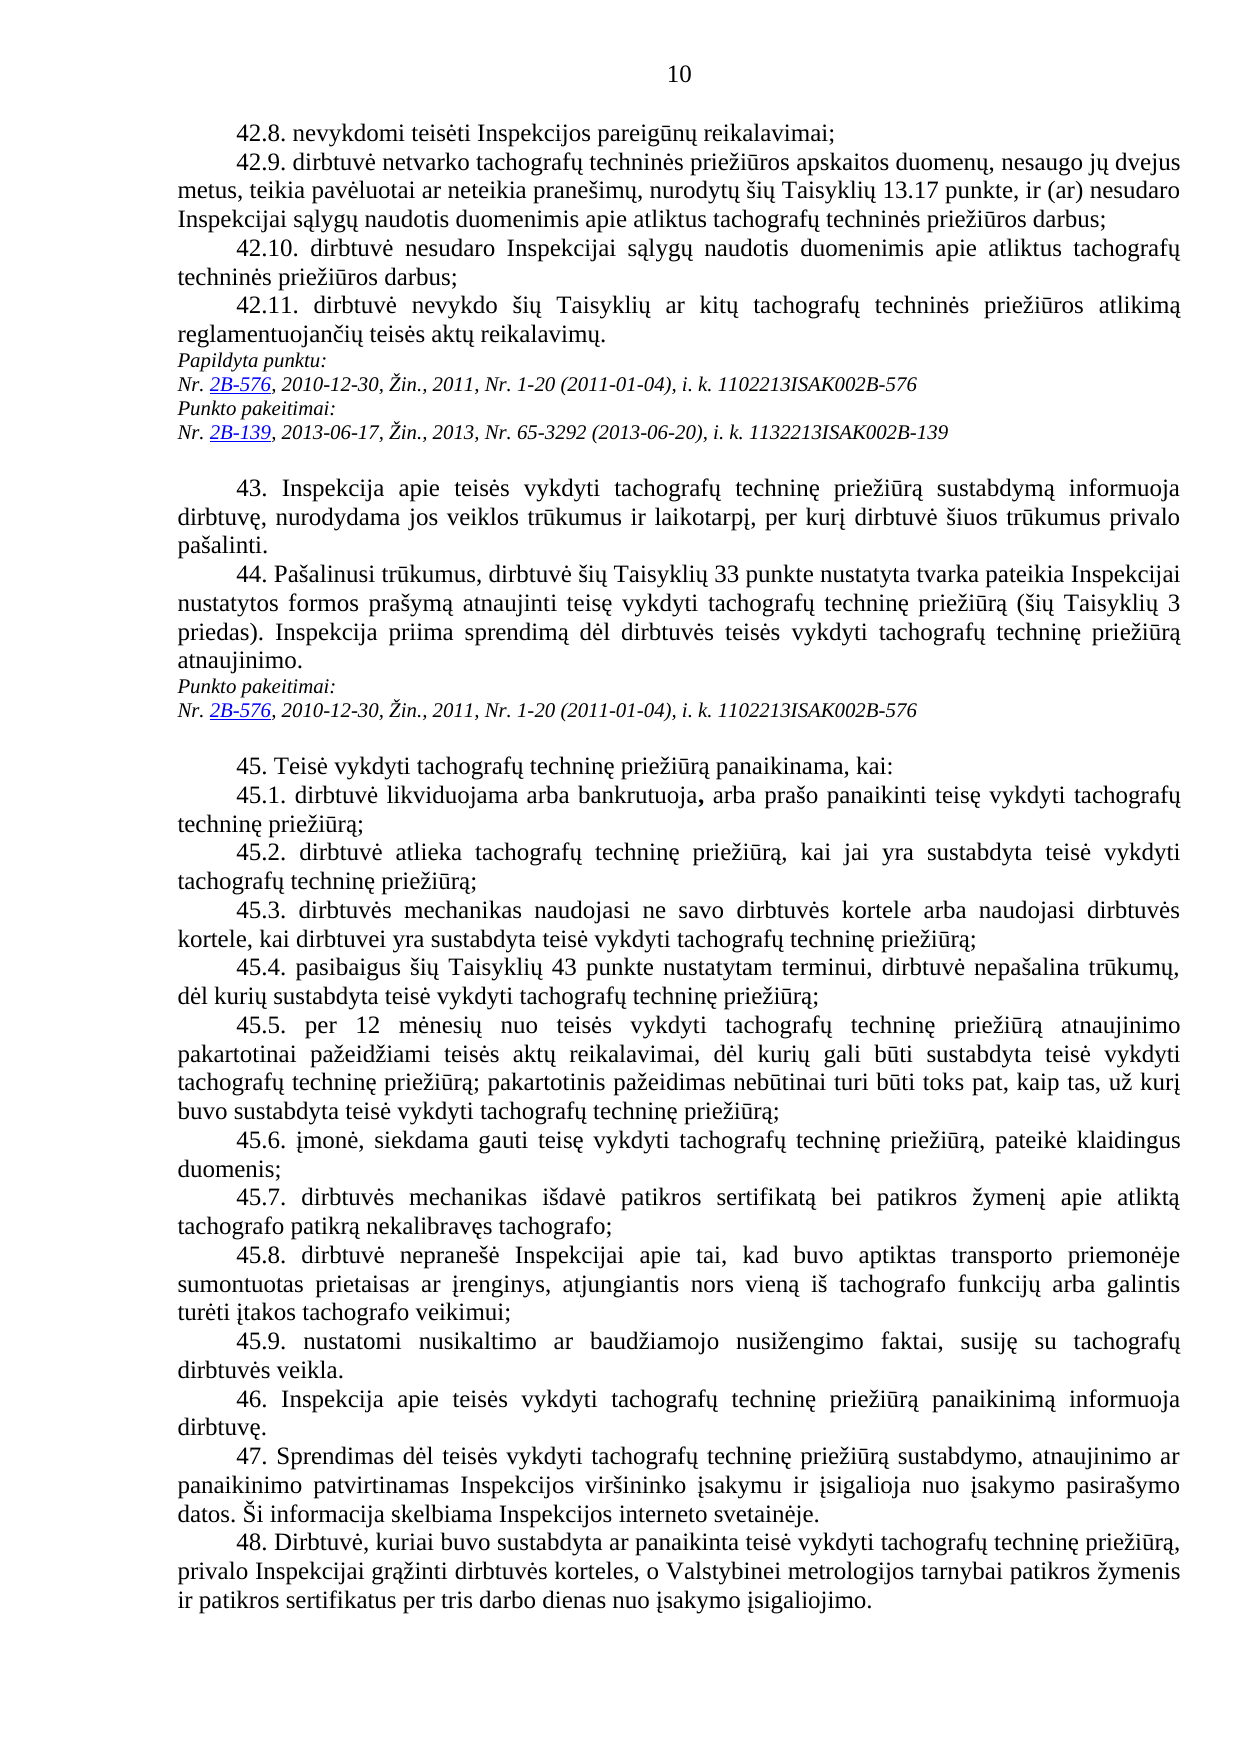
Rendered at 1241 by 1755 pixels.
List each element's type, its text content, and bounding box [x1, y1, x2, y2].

text 46. Inspekcija apie teisės vykdyti tachografų techninę priežiūrą panaikinimą informuoja dirbtuvę. [177, 1384, 1181, 1441]
text 47. Sprendimas dėl teisės vykdyti tachografų techninę priežiūrą sustabdymo, atnaujinimo ar panaikinimo patvirtinamas Inspekcijos viršininko įsakymu ir įsigalioja nuo įsakymo pasirašymo datos. Ši informacija skelbiama Inspekcijos interneto svetainėje. [177, 1441, 1181, 1527]
text 42.8. nevykdomi teisėti Inspekcijos pareigūnų reikalavimai; [177, 118, 1181, 147]
text 44. Pašalinusi trūkumus, dirbtuvė šių Taisyklių 33 punkte nustatyta tvarka pateikia Inspekcijai nustatytos formos prašymą atnaujinti teisę vykdyti tachografų techninę priežiūrą (šių Taisyklių 3 priedas). Inspekcija priima sprendimą dėl dirbtuvės teisės vykdyti tachografų techninę priežiūrą atnaujinimo. [177, 559, 1181, 674]
text 45.1. dirbtuvė likviduojama arba bankrutuoja, arba prašo panaikinti teisę vykdyti tachografų techninę priežiūrą; [177, 780, 1181, 837]
text 42.9. dirbtuvė netvarko tachografų techninės priežiūros apskaitos duomenų, nesaugo jų dvejus metus, teikia pavėluotai ar neteikia pranešimų, nurodytų šių Taisyklių 13.17 punkte, ir (ar) nesudaro Inspekcijai sąlygų naudotis duomenimis apie atliktus tachografų techninės priežiūros darbus; [177, 147, 1181, 233]
text 42.10. dirbtuvė nesudaro Inspekcijai sąlygų naudotis duomenimis apie atliktus tachografų techninės priežiūros darbus; [177, 233, 1181, 291]
text 45.4. pasibaigus šių Taisyklių 43 punkte nustatytam terminui, dirbtuvė nepašalina trūkumų, dėl kurių sustabdyta teisė vykdyti tachografų techninę priežiūrą; [177, 952, 1181, 1010]
text 45.2. dirbtuvė atlieka tachografų techninę priežiūrą, kai jai yra sustabdyta teisė vykdyti tachografų techninę priežiūrą; [177, 837, 1181, 895]
text 45.8. dirbtuvė nepranešė Inspekcijai apie tai, kad buvo aptiktas transporto priemonėje sumontuotas prietaisas ar įrenginys, atjungiantis nors vieną iš tachografo funkcijų arba galintis turėti įtakos tachografo veikimui; [177, 1240, 1181, 1326]
text 45.5. per 12 mėnesių nuo teisės vykdyti tachografų techninę priežiūrą atnaujinimo pakartotinai pažeidžiami teisės aktų reikalavimai, dėl kurių gali būti sustabdyta teisė vykdyti tachografų techninę priežiūrą; pakartotinis pažeidimas nebūtinai turi būti toks pat, kaip tas, už kurį buvo sustabdyta teisė vykdyti tachografų techninę priežiūrą; [177, 1010, 1181, 1125]
text 43. Inspekcija apie teisės vykdyti tachografų techninę priežiūrą sustabdymą informuoja dirbtuvę, nurodydama jos veiklos trūkumus ir laikotarpį, per kurį dirbtuvė šiuos trūkumus privalo pašalinti. [177, 473, 1181, 559]
text Nr. 2B-576, 2010-12-30, Žin., 2011, Nr. 1-20 (2011-01-04), i. k. 1102213ISAK002B-576 [177, 698, 1181, 722]
text 45.9. nustatomi nusikaltimo ar baudžiamojo nusižengimo faktai, susiję su tachografų dirbtuvės veikla. [177, 1326, 1181, 1384]
text Nr. 2B-139, 2013-06-17, Žin., 2013, Nr. 65-3292 (2013-06-20), i. k. 1132213ISAK002B-139 [177, 420, 1181, 444]
text 45.7. dirbtuvės mechanikas išdavė patikros sertifikatą bei patikros žymenį apie atliktą tachografo patikrą nekalibravęs tachografo; [177, 1182, 1181, 1240]
text 45.6. įmonė, siekdama gauti teisę vykdyti tachografų techninę priežiūrą, pateikė klaidingus duomenis; [177, 1125, 1181, 1182]
text 45. Teisė vykdyti tachografų techninę priežiūrą panaikinama, kai: [177, 751, 1181, 780]
text Punkto pakeitimai: [177, 396, 1181, 420]
text Punkto pakeitimai: [177, 674, 1181, 698]
text 48. Dirbtuvė, kuriai buvo sustabdyta ar panaikinta teisė vykdyti tachografų techninę priežiūrą, privalo Inspekcijai grąžinti dirbtuvės korteles, o Valstybinei metrologijos tarnybai patikros žymenis ir patikros sertifikatus per tris darbo dienas nuo įsakymo įsigaliojimo. [177, 1527, 1181, 1614]
text 45.3. dirbtuvės mechanikas naudojasi ne savo dirbtuvės kortele arba naudojasi dirbtuvės kortele, kai dirbtuvei yra sustabdyta teisė vykdyti tachografų techninę priežiūrą; [177, 895, 1181, 952]
text Papildyta punktu: [177, 348, 1181, 372]
text 42.11. dirbtuvė nevykdo šių Taisyklių ar kitų tachografų techninės priežiūros atlikimą reglamentuojančių teisės aktų reikalavimų. [177, 291, 1181, 348]
text Nr. 2B-576, 2010-12-30, Žin., 2011, Nr. 1-20 (2011-01-04), i. k. 1102213ISAK002B-576 [177, 372, 1181, 396]
